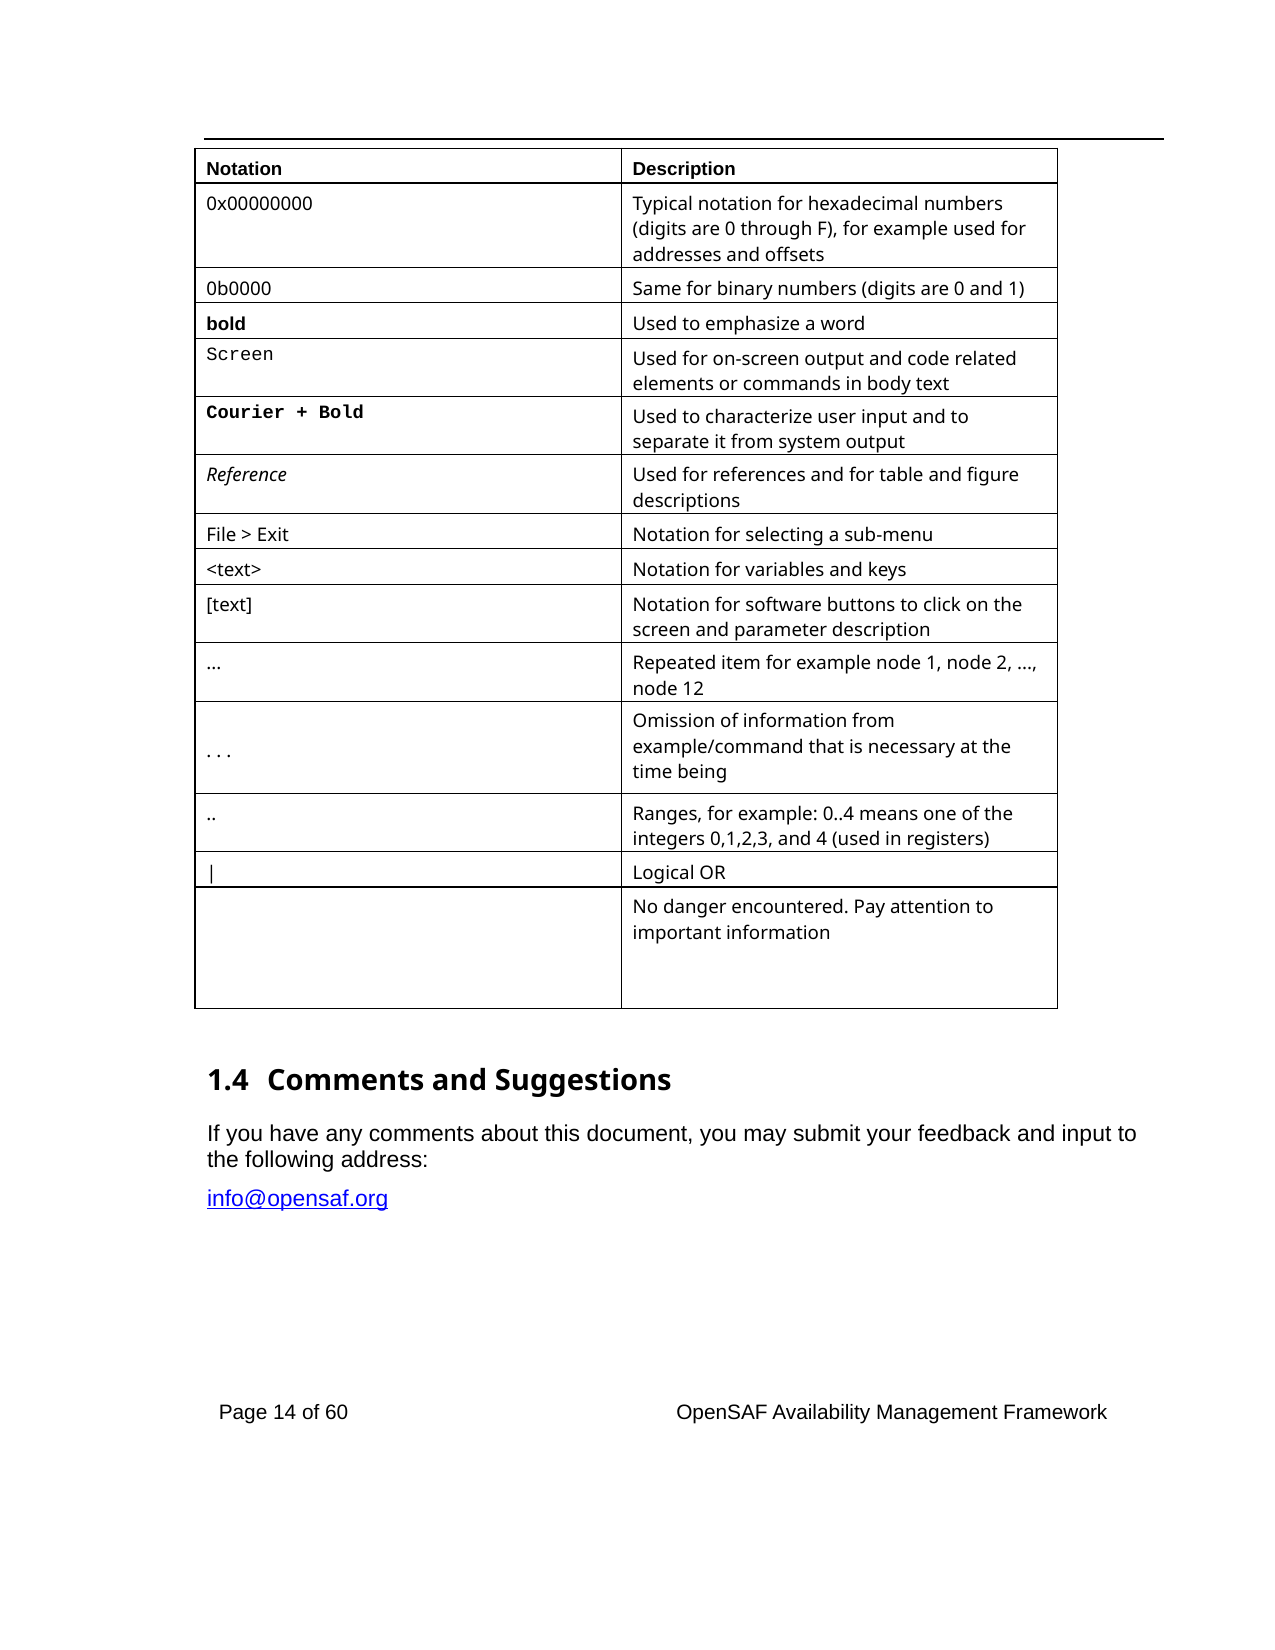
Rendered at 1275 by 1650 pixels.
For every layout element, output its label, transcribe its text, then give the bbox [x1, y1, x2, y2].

table_cell Ranges, for example: 0..4 means one of the integers 0,1,2,3, and 4 (used in registers) [622, 794, 1057, 851]
table_cell Used to emphasize a word [622, 303, 1057, 337]
table_cell 0b0000 [196, 268, 621, 302]
table_cell Used for references and for table and figure descriptions [622, 455, 1057, 513]
table_cell Omission of information from example/command that is necessary at the time being [622, 702, 1057, 792]
table_cell .. [196, 794, 621, 851]
table_cell bold [196, 303, 621, 337]
table_cell Notation for variables and keys [622, 549, 1057, 583]
table_cell | [196, 852, 621, 886]
subtitle Comments and Suggestions [207, 1059, 1157, 1099]
table_cell [196, 888, 621, 1008]
table_cell 0x00000000 [196, 184, 621, 267]
table_cell Screen [196, 339, 621, 396]
table_cell [text] [196, 585, 621, 642]
table_cell Notation for software buttons to click on the screen and parameter description [622, 585, 1057, 642]
table_cell <text> [196, 549, 621, 583]
table_header Notation [196, 149, 621, 182]
table_cell Used for on-screen output and code related elements or commands in body text [622, 339, 1057, 396]
table_cell Repeated item for example node 1, node 2, ..., node 12 [622, 643, 1057, 701]
table_cell ... [196, 643, 621, 701]
table_cell Reference [196, 455, 621, 513]
text If you have any comments about this document, you may submit your feedback and input to the following address: [207, 1119, 1157, 1172]
table_cell Typical notation for hexadecimal numbers (digits are 0 through F), for example used for addresses and offsets [622, 184, 1057, 267]
table_cell Used to characterize user input and to separate it from system output [622, 397, 1057, 454]
table_cell Notation for selecting a sub-menu [622, 514, 1057, 548]
table_cell No danger encountered. Pay attention to important information [622, 888, 1057, 1008]
table_header Description [622, 149, 1057, 182]
table_cell Courier + Bold [196, 397, 621, 454]
table_cell Logical OR [622, 852, 1057, 886]
table_cell . . . [196, 702, 621, 792]
table_cell Same for binary numbers (digits are 0 and 1) [622, 268, 1057, 302]
table_cell File > Exit [196, 514, 621, 548]
text info@opensaf.org [207, 1185, 1157, 1211]
